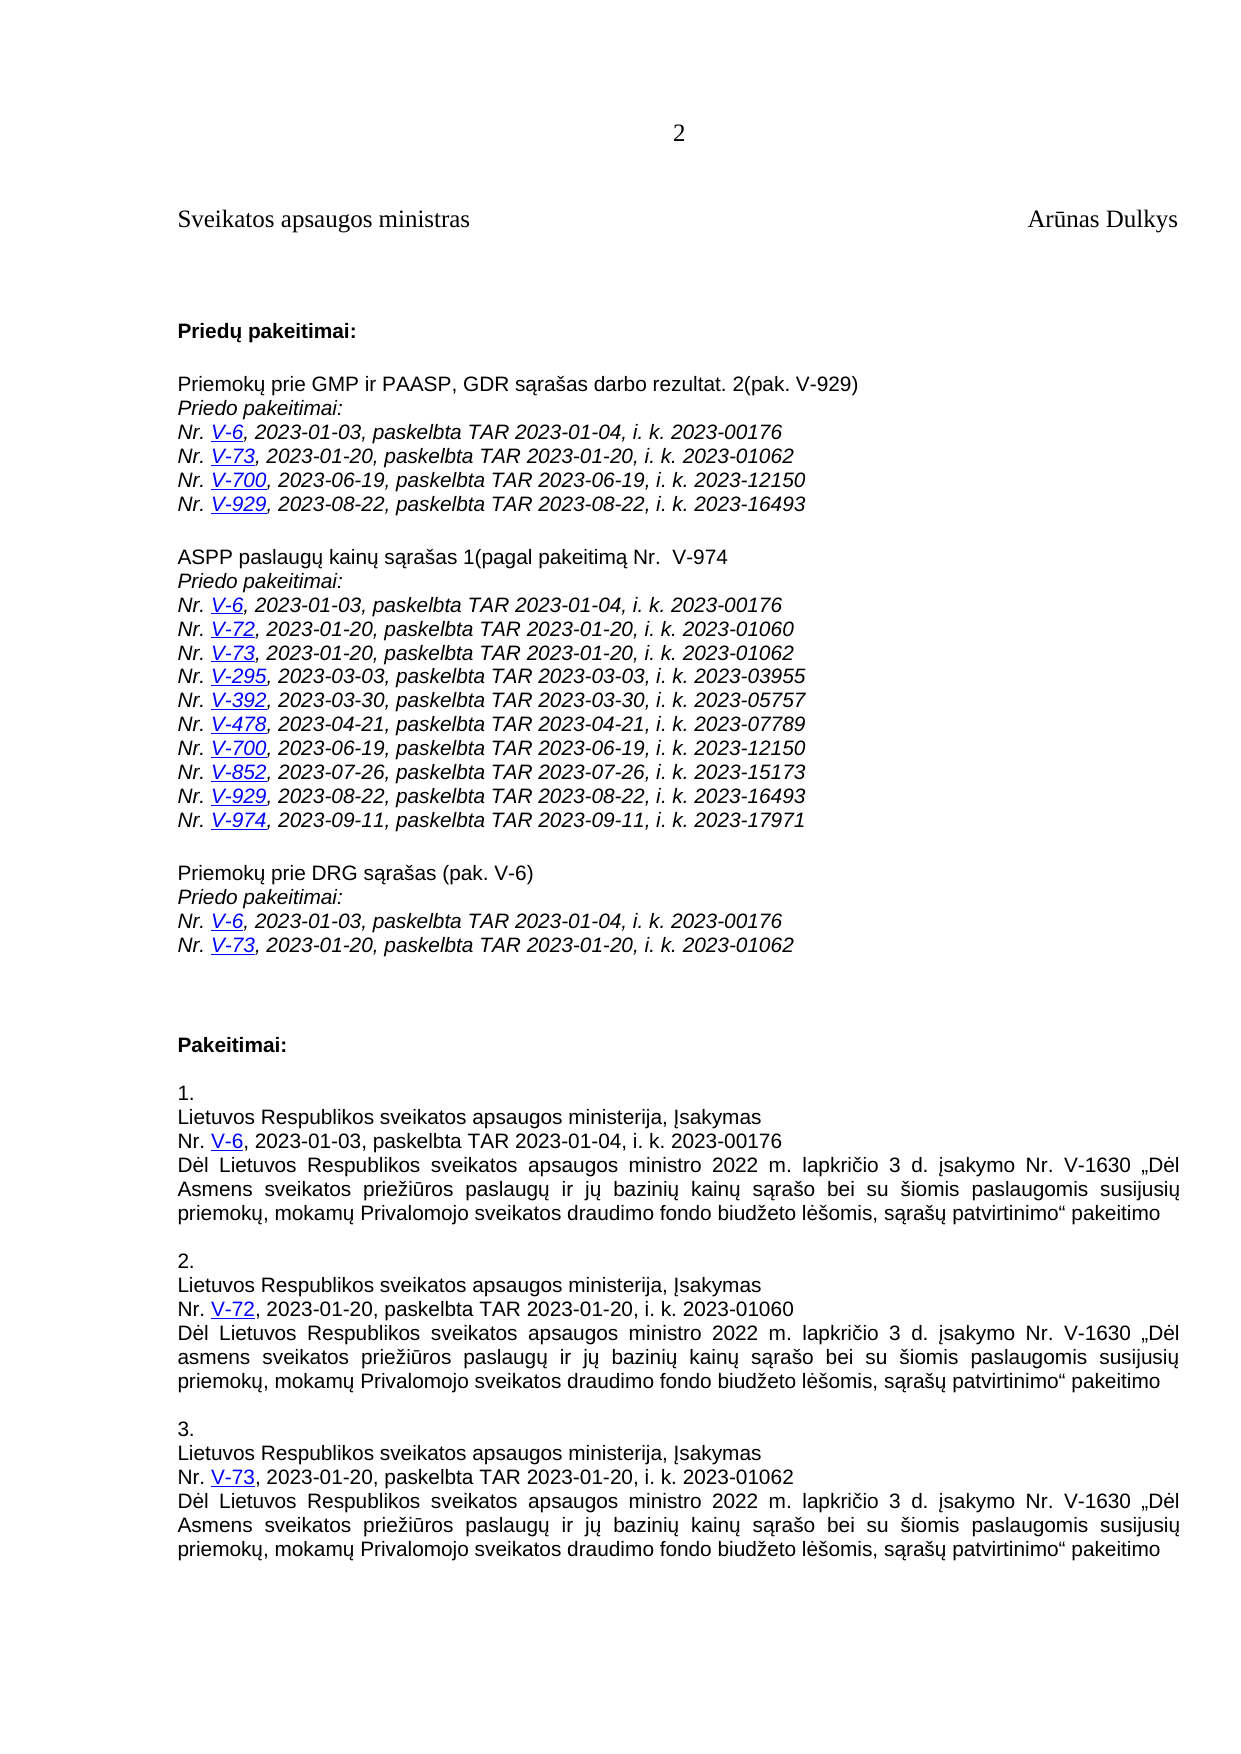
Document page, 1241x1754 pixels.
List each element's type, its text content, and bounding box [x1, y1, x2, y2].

text Dėl Lietuvos Respublikos sveikatos apsaugos ministro 2022 m. lapkričio 3 d. įsakymo Nr. V-1630 „Dėl Asmens sveikatos priežiūros paslaugų ir jų bazinių kainų sąrašo bei su šiomis paslaugomis susijusių priemokų, mokamų Privalomojo sveikatos draudimo fondo biudžeto lėšomis, sąrašų patvirtinimo“ pakeitimo [177, 1153, 1181, 1225]
text Priedo pakeitimai: [177, 885, 1181, 909]
text Nr. V-73, 2023-01-20, paskelbta TAR 2023-01-20, i. k. 2023-01062 [177, 933, 1181, 957]
text Sveikatos apsaugos ministras Arūnas Dulkys [177, 204, 1181, 233]
text Nr. V-6, 2023-01-03, paskelbta TAR 2023-01-04, i. k. 2023-00176 [177, 909, 1181, 933]
text Nr. V-72, 2023-01-20, paskelbta TAR 2023-01-20, i. k. 2023-01060 [177, 616, 1181, 640]
text Nr. V-974, 2023-09-11, paskelbta TAR 2023-09-11, i. k. 2023-17971 [177, 808, 1181, 832]
text Priemokų prie DRG sąrašas (pak. V-6) [177, 861, 1181, 885]
text Pakeitimai: [177, 1033, 1181, 1057]
text Dėl Lietuvos Respublikos sveikatos apsaugos ministro 2022 m. lapkričio 3 d. įsakymo Nr. V-1630 „Dėl Asmens sveikatos priežiūros paslaugų ir jų bazinių kainų sąrašo bei su šiomis paslaugomis susijusių priemokų, mokamų Privalomojo sveikatos draudimo fondo biudžeto lėšomis, sąrašų patvirtinimo“ pakeitimo [177, 1488, 1181, 1560]
text Dėl Lietuvos Respublikos sveikatos apsaugos ministro 2022 m. lapkričio 3 d. įsakymo Nr. V-1630 „Dėl asmens sveikatos priežiūros paslaugų ir jų bazinių kainų sąrašo bei su šiomis paslaugomis susijusių priemokų, mokamų Privalomojo sveikatos draudimo fondo biudžeto lėšomis, sąrašų patvirtinimo“ pakeitimo [177, 1321, 1181, 1393]
text Lietuvos Respublikos sveikatos apsaugos ministerija, Įsakymas [177, 1441, 1181, 1464]
text 3. [177, 1417, 1181, 1441]
text Nr. V-72, 2023-01-20, paskelbta TAR 2023-01-20, i. k. 2023-01060 [177, 1297, 1181, 1321]
text Nr. V-6, 2023-01-03, paskelbta TAR 2023-01-04, i. k. 2023-00176 [177, 420, 1181, 444]
text 1. [177, 1081, 1181, 1105]
text Priedų pakeitimai: [177, 319, 1181, 343]
text Nr. V-700, 2023-06-19, paskelbta TAR 2023-06-19, i. k. 2023-12150 [177, 736, 1181, 760]
text Nr. V-392, 2023-03-30, paskelbta TAR 2023-03-30, i. k. 2023-05757 [177, 688, 1181, 712]
text 2. [177, 1249, 1181, 1273]
text Nr. V-6, 2023-01-03, paskelbta TAR 2023-01-04, i. k. 2023-00176 [177, 1129, 1181, 1153]
text Nr. V-6, 2023-01-03, paskelbta TAR 2023-01-04, i. k. 2023-00176 [177, 592, 1181, 616]
text Priedo pakeitimai: [177, 568, 1181, 592]
text Nr. V-929, 2023-08-22, paskelbta TAR 2023-08-22, i. k. 2023-16493 [177, 784, 1181, 808]
text Nr. V-852, 2023-07-26, paskelbta TAR 2023-07-26, i. k. 2023-15173 [177, 760, 1181, 784]
text Priedo pakeitimai: [177, 396, 1181, 420]
text Nr. V-478, 2023-04-21, paskelbta TAR 2023-04-21, i. k. 2023-07789 [177, 712, 1181, 736]
text Nr. V-700, 2023-06-19, paskelbta TAR 2023-06-19, i. k. 2023-12150 [177, 468, 1181, 492]
text Nr. V-73, 2023-01-20, paskelbta TAR 2023-01-20, i. k. 2023-01062 [177, 444, 1181, 468]
text Priemokų prie GMP ir PAASP, GDR sąrašas darbo rezultat. 2(pak. V-929) [177, 372, 1181, 396]
text Lietuvos Respublikos sveikatos apsaugos ministerija, Įsakymas [177, 1105, 1181, 1129]
text Nr. V-929, 2023-08-22, paskelbta TAR 2023-08-22, i. k. 2023-16493 [177, 492, 1181, 516]
text Nr. V-73, 2023-01-20, paskelbta TAR 2023-01-20, i. k. 2023-01062 [177, 640, 1181, 664]
text ASPP paslaugų kainų sąrašas 1(pagal pakeitimą Nr. V-974 [177, 544, 1181, 568]
text Nr. V-73, 2023-01-20, paskelbta TAR 2023-01-20, i. k. 2023-01062 [177, 1464, 1181, 1488]
text Lietuvos Respublikos sveikatos apsaugos ministerija, Įsakymas [177, 1273, 1181, 1297]
text Nr. V-295, 2023-03-03, paskelbta TAR 2023-03-03, i. k. 2023-03955 [177, 664, 1181, 688]
